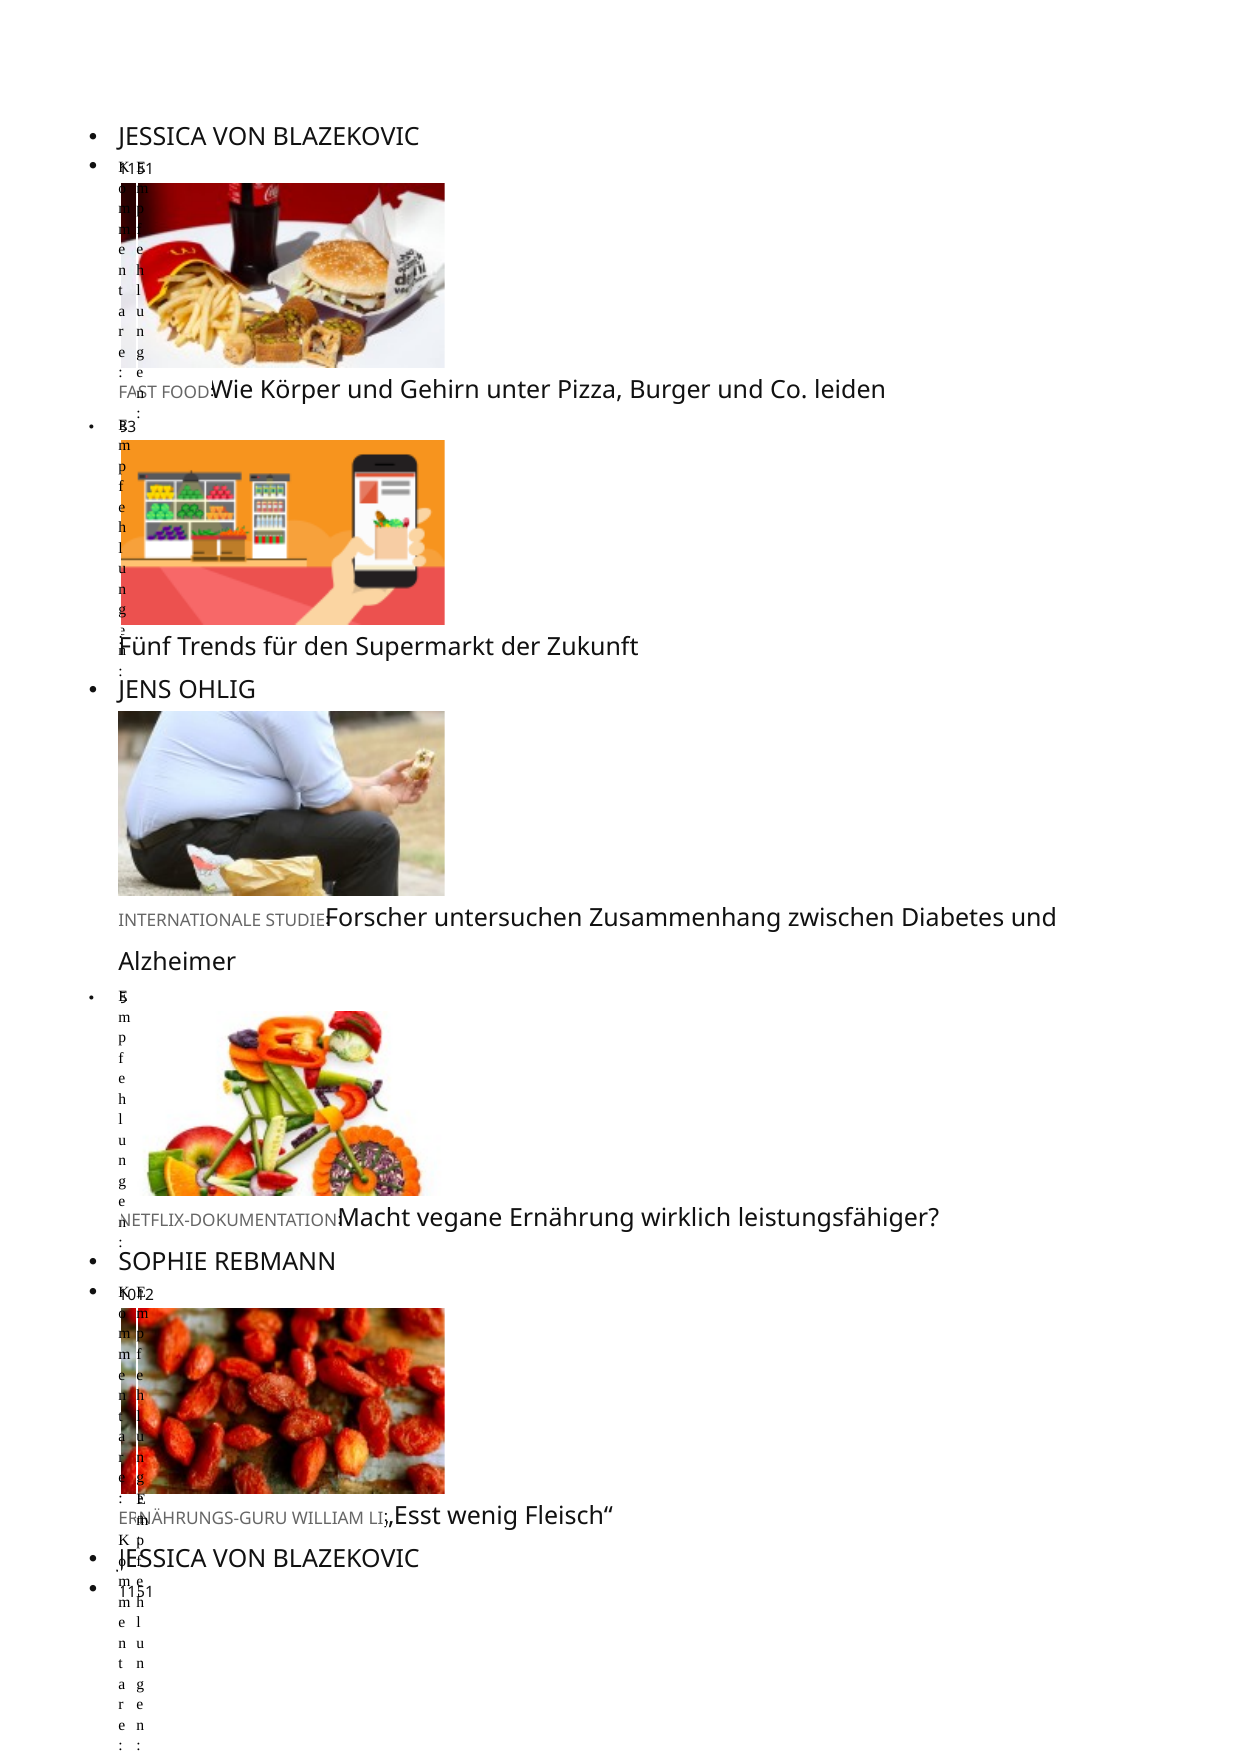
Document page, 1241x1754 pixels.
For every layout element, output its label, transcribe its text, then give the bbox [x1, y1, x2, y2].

list JESSICA VON BLAZEKOVIC [138, 1541, 1122, 1575]
picture [121, 440, 445, 625]
list 33 [121, 416, 1122, 437]
text FAST FOODWie Körper und Gehirn unter Pizza, Burger und Co. leiden [138, 372, 1122, 406]
picture [121, 183, 136, 368]
list JESSICA VON BLAZEKOVIC [121, 1541, 136, 1575]
text INTERNATIONALE STUDIEForscher untersuchen Zusammenhang zwischen Diabetes und Alzheimer [118, 900, 1122, 977]
picture [118, 711, 445, 896]
list 1012 [138, 1283, 1122, 1305]
list SOPHIE REBMANN [118, 1243, 1122, 1278]
picture [138, 183, 445, 368]
text Fünf Trends für den Supermarkt der Zukunft [121, 628, 1122, 663]
text ERNÄHRUNGS-GURU WILLIAM LI„Esst wenig Fleisch“ [138, 1497, 1122, 1531]
picture [121, 1308, 136, 1494]
list 1151 [138, 1580, 1122, 1603]
picture [138, 1308, 445, 1494]
list 1151 [118, 157, 1122, 180]
text NETFLIX-DOKUMENTATIONMacht vegane Ernährung wirklich leistungsfähiger? [121, 1200, 1122, 1234]
list JENS OHLIG [118, 672, 1122, 706]
list JESSICA VON BLAZEKOVIC [118, 118, 1122, 152]
list 1012 [121, 1283, 136, 1305]
list 5 [121, 987, 1122, 1008]
list 1151 [121, 1580, 136, 1603]
picture [121, 1011, 445, 1196]
